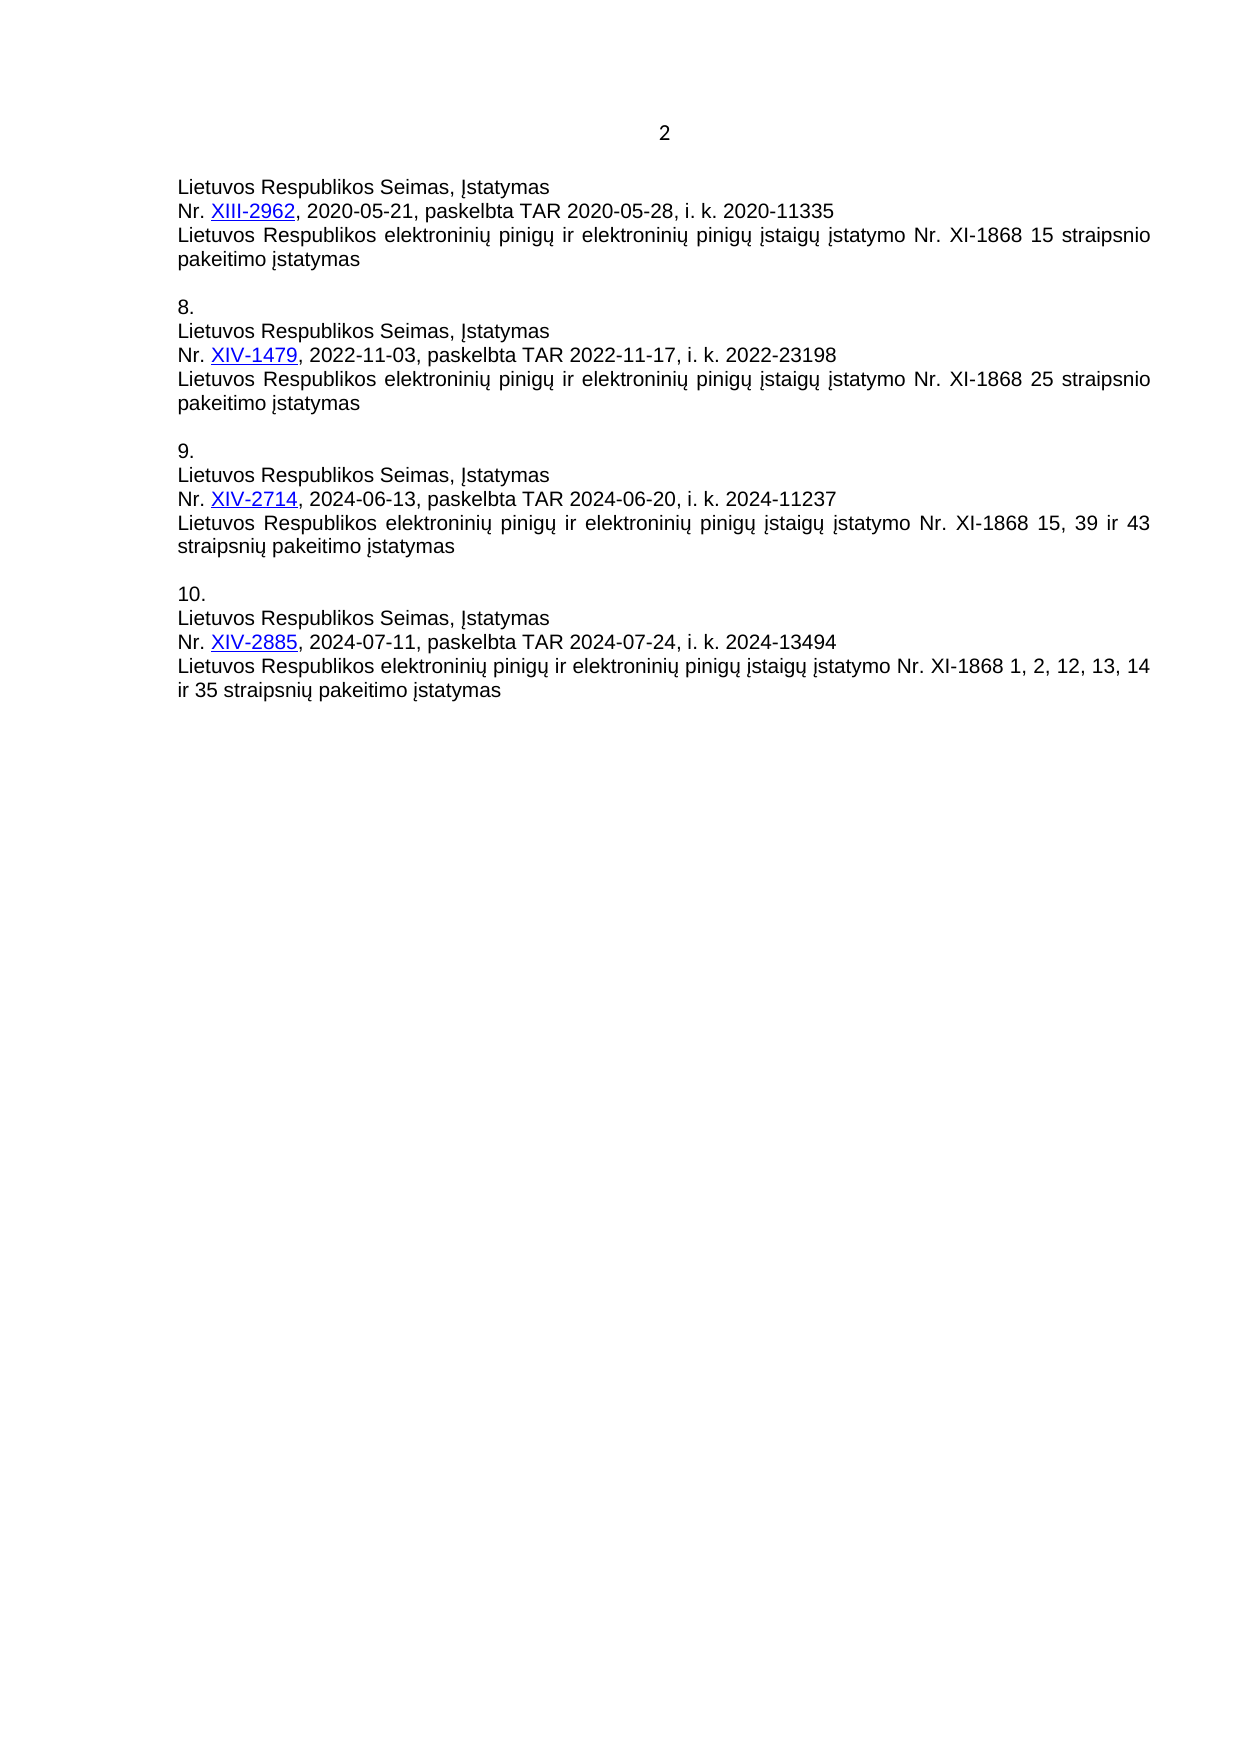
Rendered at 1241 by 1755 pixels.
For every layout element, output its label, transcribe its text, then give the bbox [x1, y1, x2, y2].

text Lietuvos Respublikos Seimas, Įstatymas [177, 606, 1152, 630]
text Lietuvos Respublikos elektroninių pinigų ir elektroninių pinigų įstaigų įstatymo Nr. XI-1868 15, 39 ir 43 straipsnių pakeitimo įstatymas [177, 510, 1152, 558]
text 9. [177, 438, 1152, 462]
text Lietuvos Respublikos elektroninių pinigų ir elektroninių pinigų įstaigų įstatymo Nr. XI-1868 25 straipsnio pakeitimo įstatymas [177, 367, 1152, 414]
text Nr. XIV-2714, 2024-06-13, paskelbta TAR 2024-06-20, i. k. 2024-11237 [177, 486, 1152, 510]
text Nr. XIV-1479, 2022-11-03, paskelbta TAR 2022-11-17, i. k. 2022-23198 [177, 343, 1152, 367]
text Lietuvos Respublikos Seimas, Įstatymas [177, 462, 1152, 486]
text Lietuvos Respublikos elektroninių pinigų ir elektroninių pinigų įstaigų įstatymo Nr. XI-1868 15 straipsnio pakeitimo įstatymas [177, 223, 1152, 271]
text 8. [177, 295, 1152, 319]
text Nr. XIV-2885, 2024-07-11, paskelbta TAR 2024-07-24, i. k. 2024-13494 [177, 630, 1152, 654]
text Nr. XIII-2962, 2020-05-21, paskelbta TAR 2020-05-28, i. k. 2020-11335 [177, 199, 1152, 223]
text 10. [177, 582, 1152, 606]
text Lietuvos Respublikos elektroninių pinigų ir elektroninių pinigų įstaigų įstatymo Nr. XI-1868 1, 2, 12, 13, 14 ir 35 straipsnių pakeitimo įstatymas [177, 654, 1152, 702]
text Lietuvos Respublikos Seimas, Įstatymas [177, 319, 1152, 343]
text Lietuvos Respublikos Seimas, Įstatymas [177, 175, 1152, 199]
